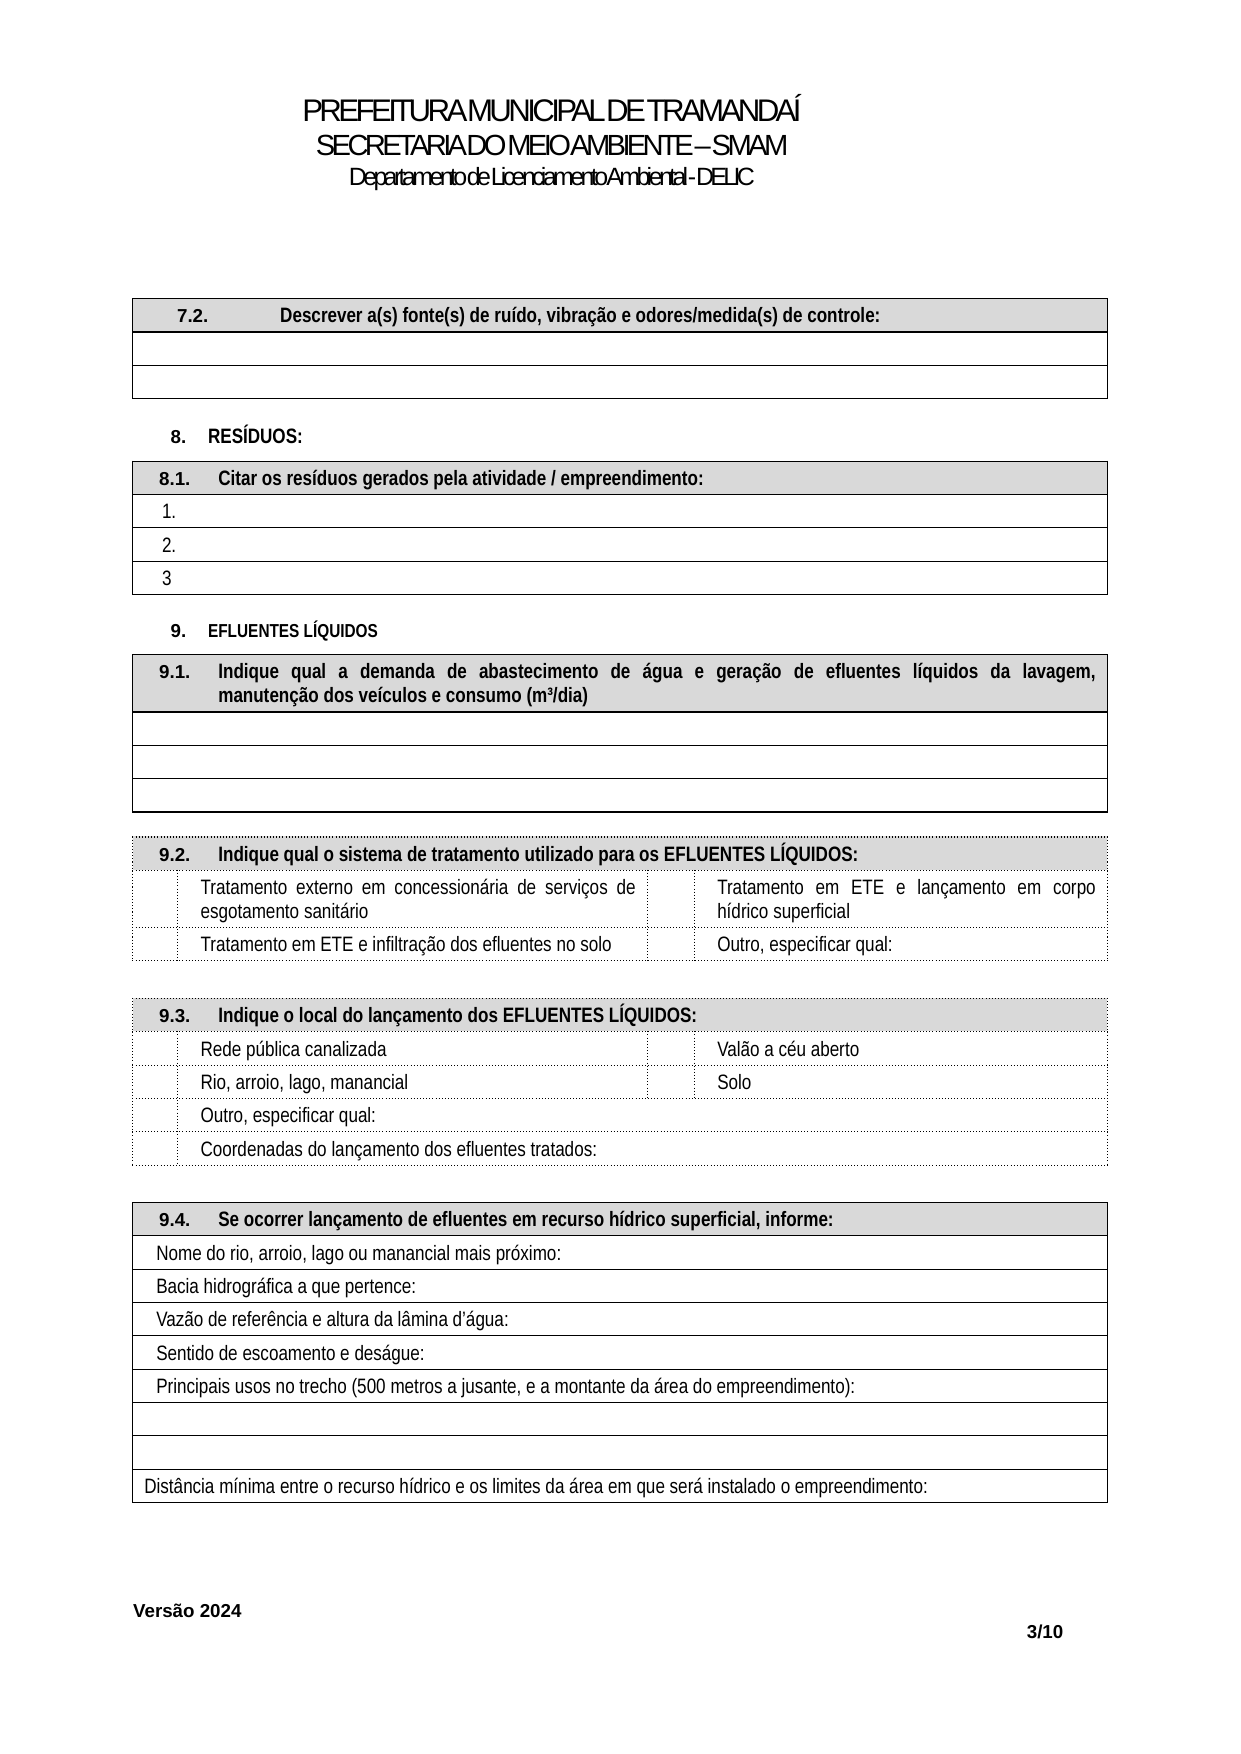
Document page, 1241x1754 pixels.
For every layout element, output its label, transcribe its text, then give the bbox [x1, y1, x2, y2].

table_cell 3 [133, 562, 1107, 594]
table_cell [133, 1436, 1107, 1469]
table_cell [133, 1031, 177, 1064]
table_cell Sentido de escoamento e deságue: [133, 1336, 1107, 1369]
table_header Descrever a(s) fonte(s) de ruído, vibração e odores/medida(s) de controle: [133, 299, 1107, 331]
table_cell [133, 366, 1107, 398]
table_cell Bacia hidrográfica a que pertence: [133, 1270, 1107, 1302]
table_cell Principais usos no trecho (500 metros a jusante, e a montante da área do empreendimento): [133, 1370, 1107, 1402]
table_cell [133, 927, 177, 960]
table_cell 1. [133, 495, 1107, 527]
table_cell Rede pública canalizada [177, 1031, 648, 1064]
table_cell [648, 927, 694, 960]
table_cell [133, 779, 1107, 811]
table_cell Tratamento externo em concessionária de serviços de esgotamento sanitário [177, 870, 648, 927]
list RESÍDUOS: [170, 424, 1063, 448]
table_cell [133, 746, 1107, 778]
table_header Indique o local do lançamento dos EFLUENTES LÍQUIDOS: [133, 998, 1107, 1031]
table_cell [648, 1031, 694, 1064]
table_cell Tratamento em ETE e infiltração dos efluentes no solo [177, 927, 648, 960]
table_cell Outro, especificar qual: [694, 927, 1107, 960]
table_cell [648, 1065, 694, 1098]
table_header Se ocorrer lançamento de efluentes em recurso hídrico superficial, informe: [133, 1203, 1107, 1235]
list EFLUENTES LÍQUIDOS [170, 620, 1063, 642]
table_cell Nome do rio, arroio, lago ou manancial mais próximo: [133, 1236, 1107, 1269]
table_cell [133, 1403, 1107, 1435]
table_cell [133, 333, 1107, 365]
table_cell Valão a céu aberto [694, 1031, 1107, 1064]
table_cell Solo [694, 1065, 1107, 1098]
table_header Citar os resíduos gerados pela atividade / empreendimento: [133, 462, 1107, 494]
table_cell [133, 1131, 177, 1164]
table_cell 2. [133, 528, 1107, 561]
table_cell Rio, arroio, lago, manancial [177, 1065, 648, 1098]
table_cell Outro, especificar qual: [177, 1098, 1107, 1131]
table_cell [133, 1065, 177, 1098]
table_header Indique qual o sistema de tratamento utilizado para os EFLUENTES LÍQUIDOS: [133, 836, 1107, 870]
table_cell [133, 1098, 177, 1131]
table_cell [133, 713, 1107, 745]
table_cell Distância mínima entre o recurso hídrico e os limites da área em que será instalado o empreendimento: [133, 1470, 1107, 1502]
table_cell [133, 870, 177, 927]
table_header Indique qual a demanda de abastecimento de água e geração de efluentes líquidos da lavagem, manutenção dos veículos e consumo (m³/dia) [133, 655, 1107, 711]
table_cell Vazão de referência e altura da lâmina d’água: [133, 1303, 1107, 1335]
table_cell [648, 870, 694, 927]
table_cell Tratamento em ETE e lançamento em corpo hídrico superficial [694, 870, 1107, 927]
table_cell Coordenadas do lançamento dos efluentes tratados: [177, 1131, 1107, 1164]
